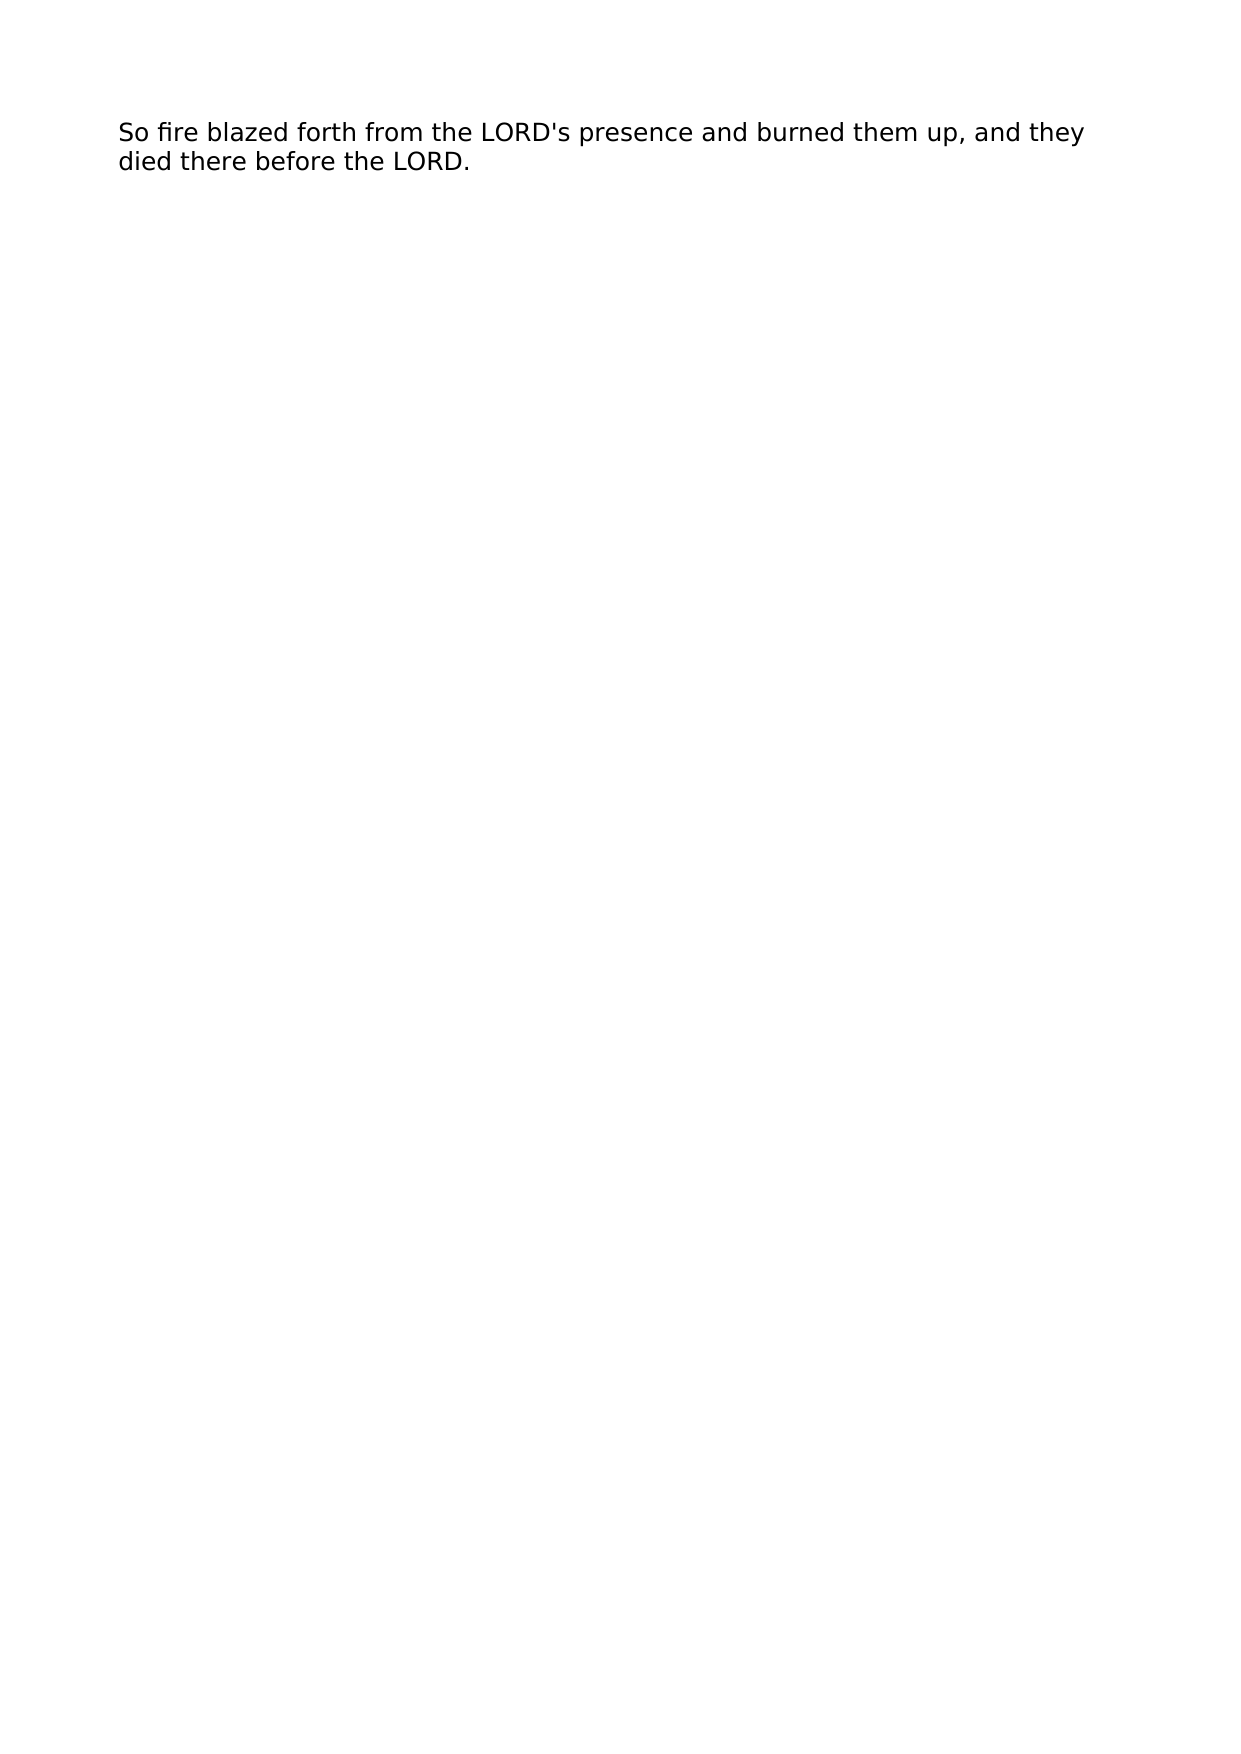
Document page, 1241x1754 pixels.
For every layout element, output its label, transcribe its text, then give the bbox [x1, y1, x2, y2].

text So fire blazed forth from the LORD's presence and burned them up, and they died there before the LORD. [118, 118, 1122, 176]
